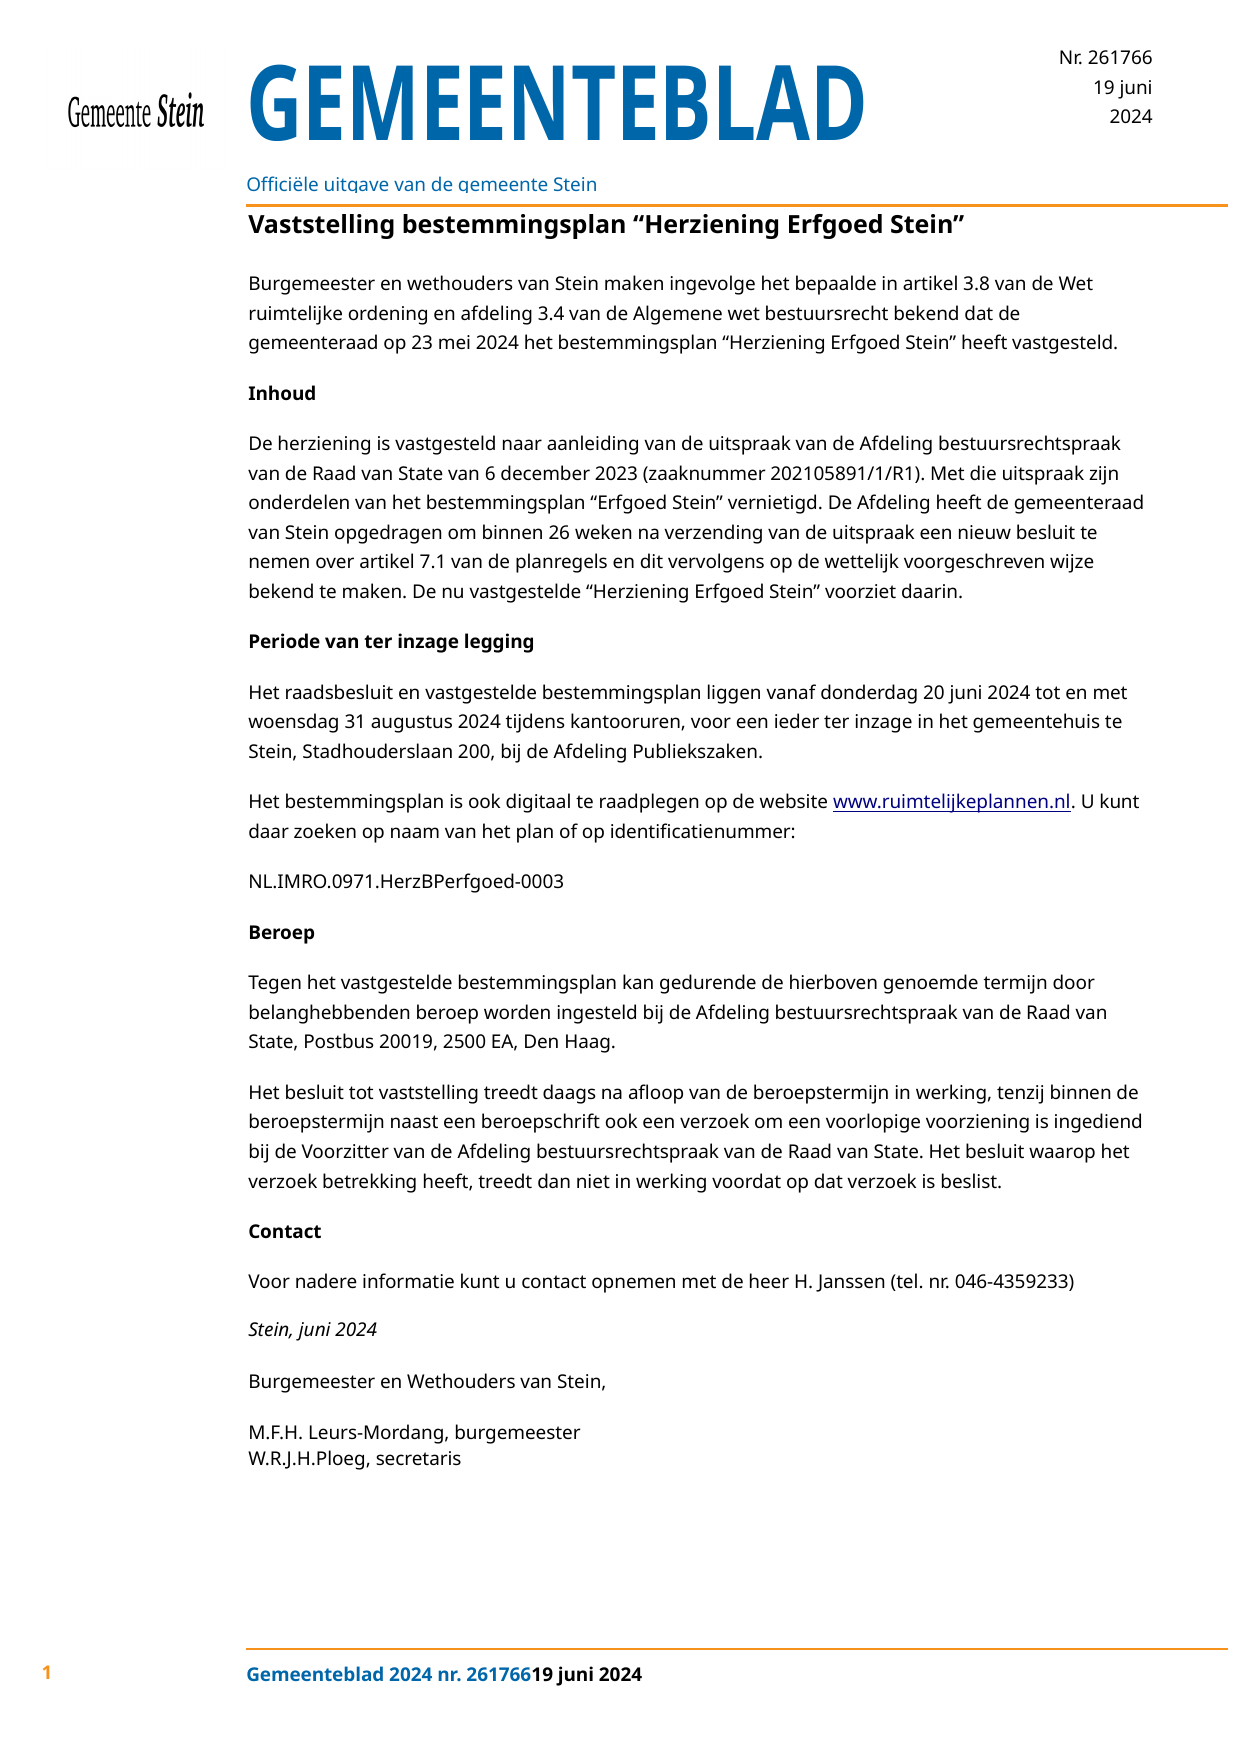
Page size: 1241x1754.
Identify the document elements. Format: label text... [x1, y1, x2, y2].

text Het bestemmingsplan is ook digitaal te raadplegen op de website www.ruimtelijkeplannen.nl. U kunt daar zoeken op naam van het plan of op identificatie­nummer: [248, 789, 1152, 844]
text Inhoud [248, 380, 1152, 406]
picture [41, 47, 231, 172]
text M.F.H. Leurs-Mordang, burgemeester [248, 1419, 1152, 1445]
text Vaststelling bestemmingsplan “Herziening Erfgoed Stein” [248, 207, 1152, 241]
text Contact [248, 1218, 1152, 1244]
text Burgemeester en wethouders van Stein maken ingevolge het bepaalde in artikel 3.8 van de Wet ruimtelijke ordening en afdeling 3.4 van de Algemene wet bestuursrecht bekend dat de gemeenteraad op 23 mei 2024 het bestemmingsplan “Herziening Erfgoed Stein” heeft vastgesteld. [248, 270, 1152, 355]
text NL.IMRO.0971.HerzBPerfgoed-0003 [248, 869, 1152, 894]
text Voor nadere informatie kunt u contact opnemen met de heer H. Janssen (tel. nr. 046-4359233) [248, 1269, 1152, 1294]
text Het raadsbesluit en vastgestelde bestemmingsplan liggen vanaf donderdag 20 juni 2024 tot en met woensdag 31 augustus 2024 tijdens kantooruren, voor een ieder ter inzage in het gemeentehuis te Stein, Stadhouderslaan 200, bij de Afdeling Publiekszaken. [248, 679, 1152, 764]
text Beroep [248, 919, 1152, 945]
text W.R.J.H.Ploeg, secretaris [248, 1445, 1152, 1471]
text Burgemeester en Wethouders van Stein, [248, 1368, 1152, 1394]
text Periode van ter inzage legging [248, 629, 1152, 654]
text Het besluit tot vaststelling treedt daags na afloop van de beroepstermijn in werking, tenzij binnen de beroepstermijn naast een beroepschrift ook een verzoek om een voorlopige voorziening is ingediend bij de Voorzitter van de Afdeling bestuursrechtspraak van de Raad van State. Het besluit waarop het verzoek betrekking heeft, treedt dan niet in werking voordat op dat verzoek is beslist. [248, 1079, 1152, 1193]
text Tegen het vastgestelde bestemmingsplan kan gedurende de hierboven genoemde termijn door belanghebbenden beroep worden ingesteld bij de Afdeling bestuursrechtspraak van de Raad van State, Postbus 20019, 2500 EA, Den Haag. [248, 969, 1152, 1054]
text De herziening is vastgesteld naar aanleiding van de uitspraak van de Afdeling bestuursrechtspraak van de Raad van State van 6 december 2023 (zaaknummer 202105891/1/R1). Met die uitspraak zijn onderdelen van het bestemmingsplan “Erfgoed Stein” vernietigd. De Afdeling heeft de gemeenteraad van Stein opgedragen om binnen 26 weken na verzending van de uitspraak een nieuw besluit te nemen over artikel 7.1 van de planregels en dit vervolgens op de wettelijk voorgeschreven wijze bekend te maken. De nu vastgestelde “Herziening Erfgoed Stein” voorziet daarin. [248, 430, 1152, 604]
text Stein, juni 2024 [248, 1316, 1152, 1342]
